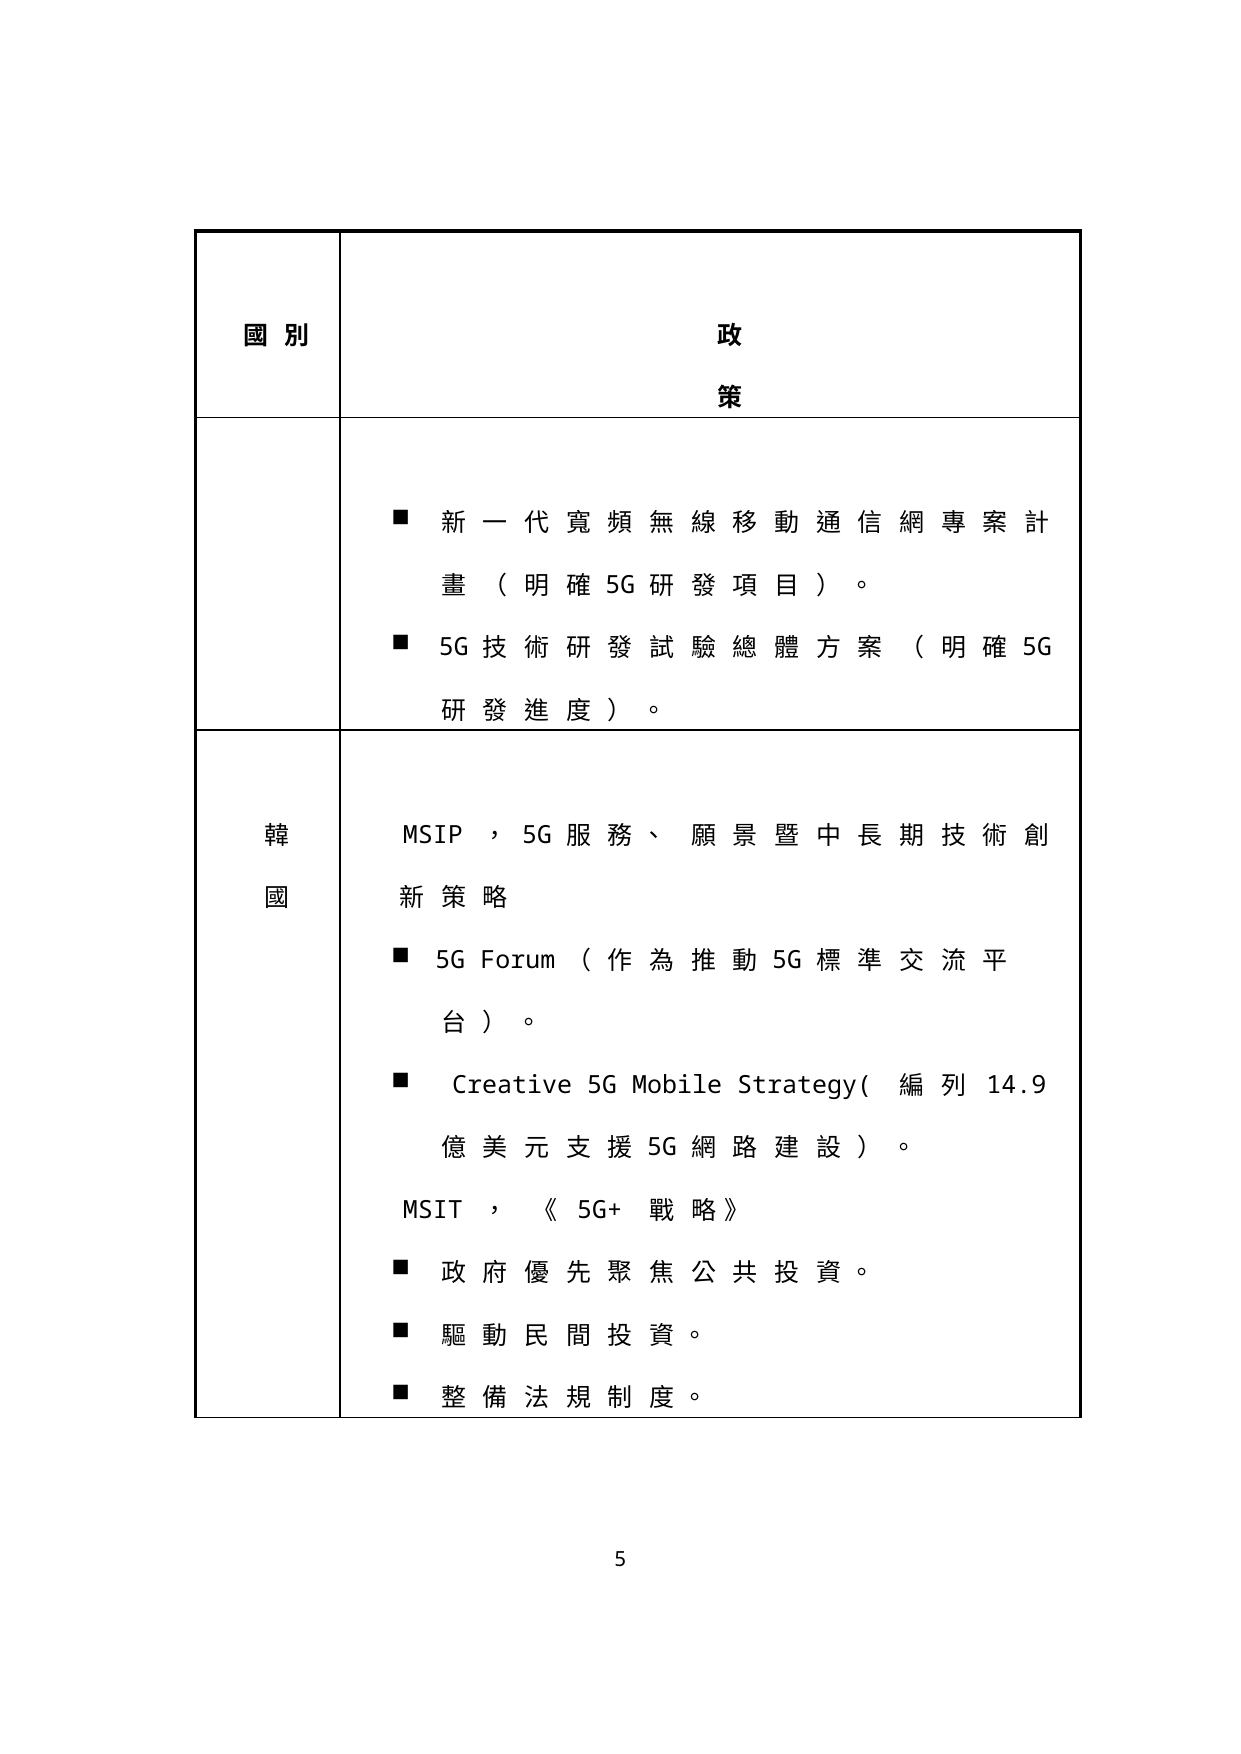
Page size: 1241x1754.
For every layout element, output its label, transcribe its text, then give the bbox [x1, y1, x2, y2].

table_header 政 策 [341, 233, 1079, 417]
table_cell 工信部，《十三五國家信息化規劃（網路強國戰略）》 新一代寬頻無線移動通信網專案計畫（明確5G研發項目）。 5G技術研發試驗總體方案（明確5G研發進度）。 [341, 418, 1079, 729]
table_cell [197, 418, 339, 729]
table_cell 韓 國 [197, 731, 339, 1417]
table_header 國別 [197, 233, 339, 417]
table_cell MSIP，5G服務、願景暨中長期技術創新策略 5G Forum（作為推動5G標準交流平台）。 Creative 5G Mobile Strategy(編列14.9億美元支援5G網路建設）。 MSIT，《5G+戰略》 政府優先聚焦公共投資。 驅動民間投資。 整備法規制度。 建構有利產業發展環境。 促進拓展國際市場。 [341, 731, 1079, 1417]
